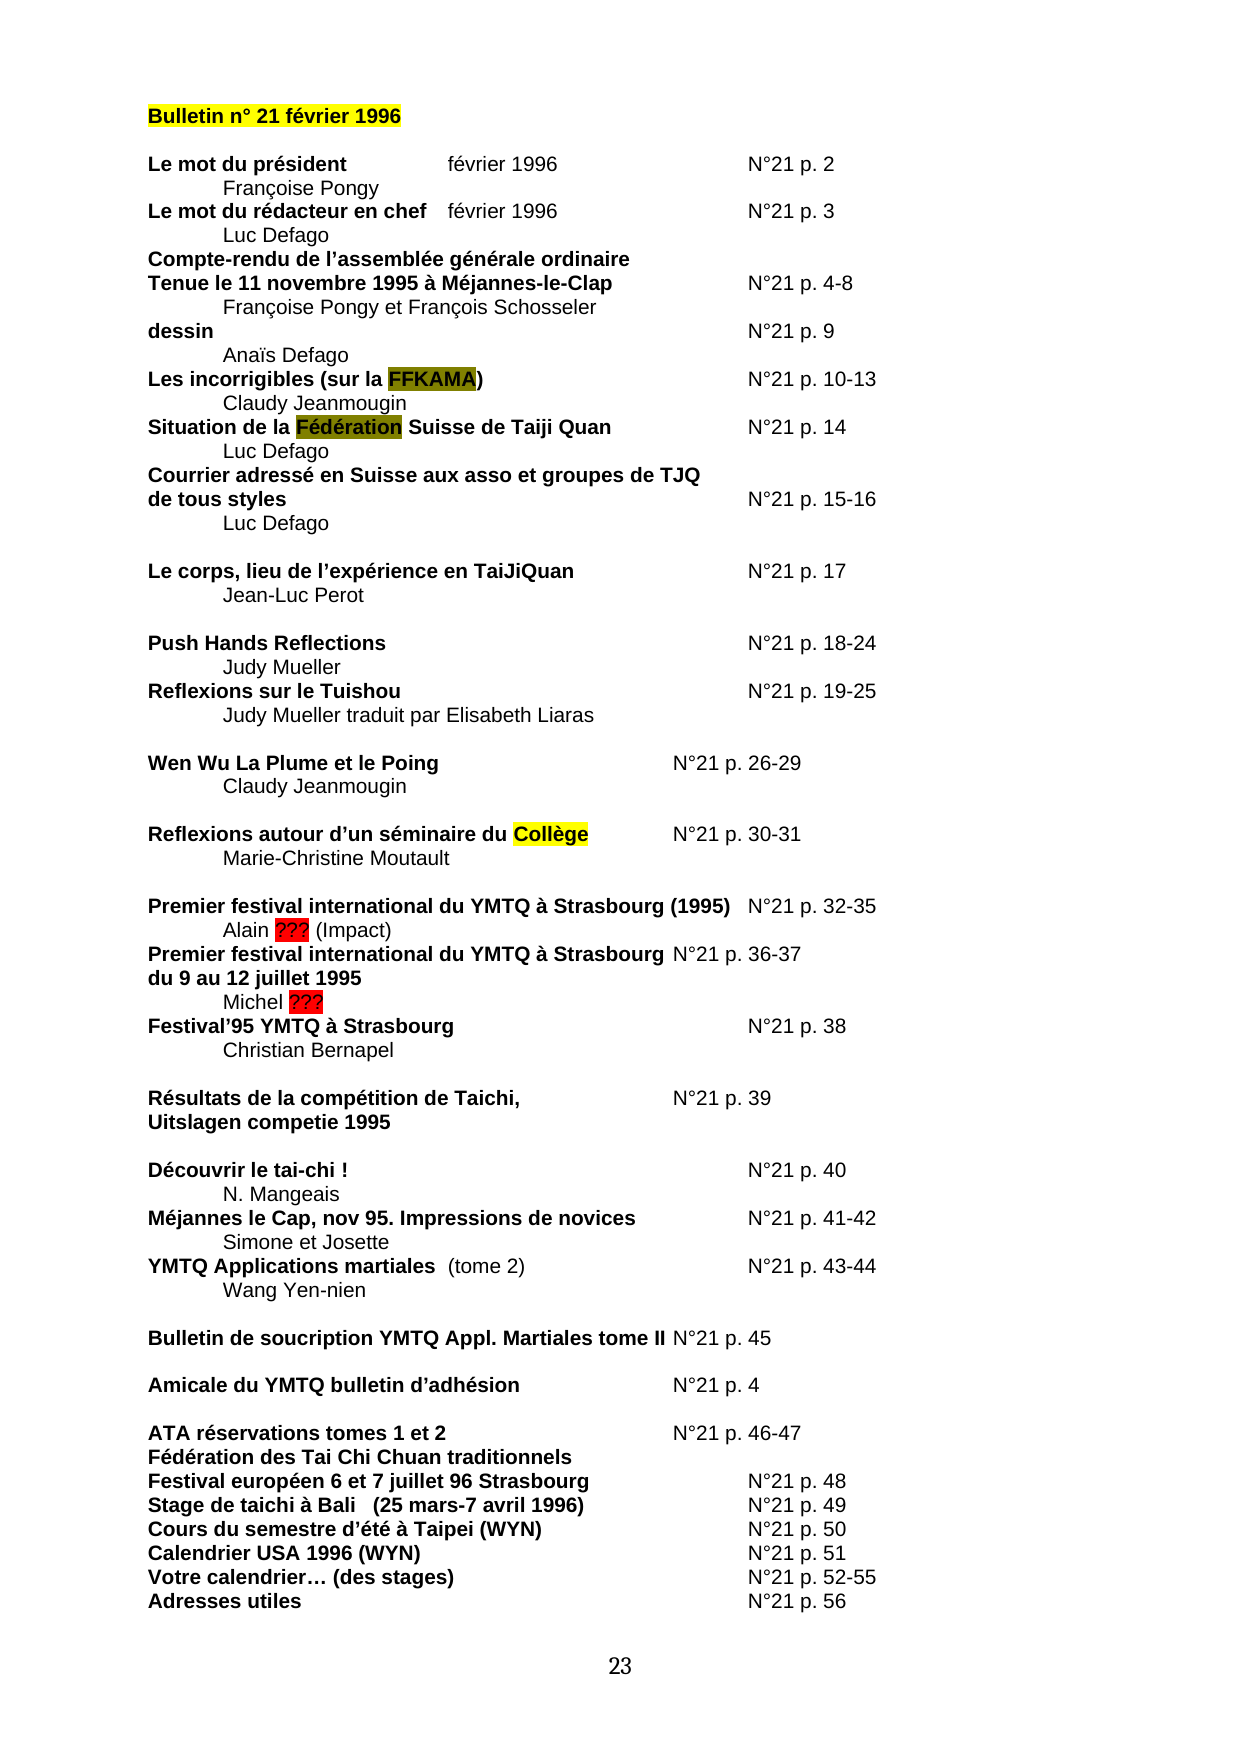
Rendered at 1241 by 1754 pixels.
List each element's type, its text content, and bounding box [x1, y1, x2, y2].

subtitle Le mot du président février 1996 N°21 p. 2 [148, 151, 1093, 175]
subtitle Uitslagen competie 1995 [148, 1110, 1093, 1134]
subtitle ATA réservations tomes 1 et 2 N°21 p. 46-47 [148, 1421, 1093, 1445]
subtitle Résultats de la compétition de Taichi, N°21 p. 39 [148, 1086, 1093, 1110]
subtitle Anaïs Defago [148, 343, 1093, 367]
subtitle Claudy Jeanmougin [148, 774, 1093, 798]
subtitle Stage de taichi à Bali (25 mars-7 avril 1996) N°21 p. 49 [148, 1493, 1093, 1517]
subtitle Jean-Luc Perot [148, 583, 1093, 607]
subtitle dessin N°21 p. 9 [148, 319, 1093, 343]
subtitle Marie-Christine Moutault [148, 846, 1093, 870]
subtitle Méjannes le Cap, nov 95. Impressions de novices N°21 p. 41-42 [148, 1206, 1093, 1229]
subtitle Françoise Pongy et François Schosseler [148, 295, 1093, 319]
subtitle Christian Bernapel [148, 1038, 1093, 1062]
subtitle Reflexions sur le Tuishou N°21 p. 19-25 [148, 678, 1093, 702]
subtitle Luc Defago [148, 439, 1093, 463]
subtitle Découvrir le tai-chi ! N°21 p. 40 [148, 1158, 1093, 1182]
subtitle Simone et Josette [148, 1229, 1093, 1253]
subtitle Courrier adressé en Suisse aux asso et groupes de TJQ [148, 463, 1093, 487]
subtitle Judy Mueller traduit par Elisabeth Liaras [148, 702, 1093, 726]
subtitle Bulletin de soucription YMTQ Appl. Martiales tome II N°21 p. 45 [148, 1325, 1093, 1349]
subtitle Compte-rendu de l’assemblée générale ordinaire [148, 247, 1093, 271]
subtitle Adresses utiles N°21 p. 56 [148, 1589, 1093, 1613]
subtitle Cours du semestre d’été à Taipei (WYN) N°21 p. 50 [148, 1517, 1093, 1541]
subtitle Bulletin n° 21 février 1996 [148, 103, 1093, 127]
subtitle Amicale du YMTQ bulletin d’adhésion N°21 p. 4 [148, 1373, 1093, 1397]
subtitle Festival’95 YMTQ à Strasbourg N°21 p. 38 [148, 1014, 1093, 1038]
subtitle Premier festival international du YMTQ à Strasbourg (1995) N°21 p. 32-35 [148, 894, 1093, 918]
subtitle Tenue le 11 novembre 1995 à Méjannes-le-Clap N°21 p. 4-8 [148, 271, 1093, 295]
subtitle Claudy Jeanmougin [148, 391, 1093, 415]
subtitle Votre calendrier… (des stages) N°21 p. 52-55 [148, 1565, 1093, 1589]
subtitle Push Hands Reflections N°21 p. 18-24 [148, 631, 1093, 654]
subtitle du 9 au 12 juillet 1995 [148, 966, 1093, 990]
subtitle Reflexions autour d’un séminaire du Collège N°21 p. 30-31 [148, 822, 1093, 846]
subtitle Premier festival international du YMTQ à Strasbourg N°21 p. 36-37 [148, 942, 1093, 966]
subtitle Luc Defago [148, 223, 1093, 247]
subtitle YMTQ Applications martiales (tome 2) N°21 p. 43-44 [148, 1253, 1093, 1277]
subtitle Festival européen 6 et 7 juillet 96 Strasbourg N°21 p. 48 [148, 1469, 1093, 1493]
subtitle de tous styles N°21 p. 15-16 [148, 487, 1093, 511]
subtitle Fédération des Tai Chi Chuan traditionnels [148, 1445, 1093, 1469]
subtitle Luc Defago [148, 511, 1093, 535]
subtitle Alain ??? (Impact) [148, 918, 1093, 942]
subtitle Michel ??? [148, 990, 1093, 1014]
subtitle Wen Wu La Plume et le Poing N°21 p. 26-29 [148, 750, 1093, 774]
subtitle Les incorrigibles (sur la FFKAMA) N°21 p. 10-13 [148, 367, 1093, 391]
subtitle Calendrier USA 1996 (WYN) N°21 p. 51 [148, 1541, 1093, 1565]
subtitle Françoise Pongy [148, 175, 1093, 199]
subtitle Le mot du rédacteur en chef février 1996 N°21 p. 3 [148, 199, 1093, 223]
subtitle Situation de la Fédération Suisse de Taiji Quan N°21 p. 14 [148, 415, 1093, 439]
subtitle Judy Mueller [148, 654, 1093, 678]
subtitle Le corps, lieu de l’expérience en TaiJiQuan N°21 p. 17 [148, 559, 1093, 583]
subtitle N. Mangeais [148, 1182, 1093, 1206]
subtitle Wang Yen-nien [148, 1277, 1093, 1301]
